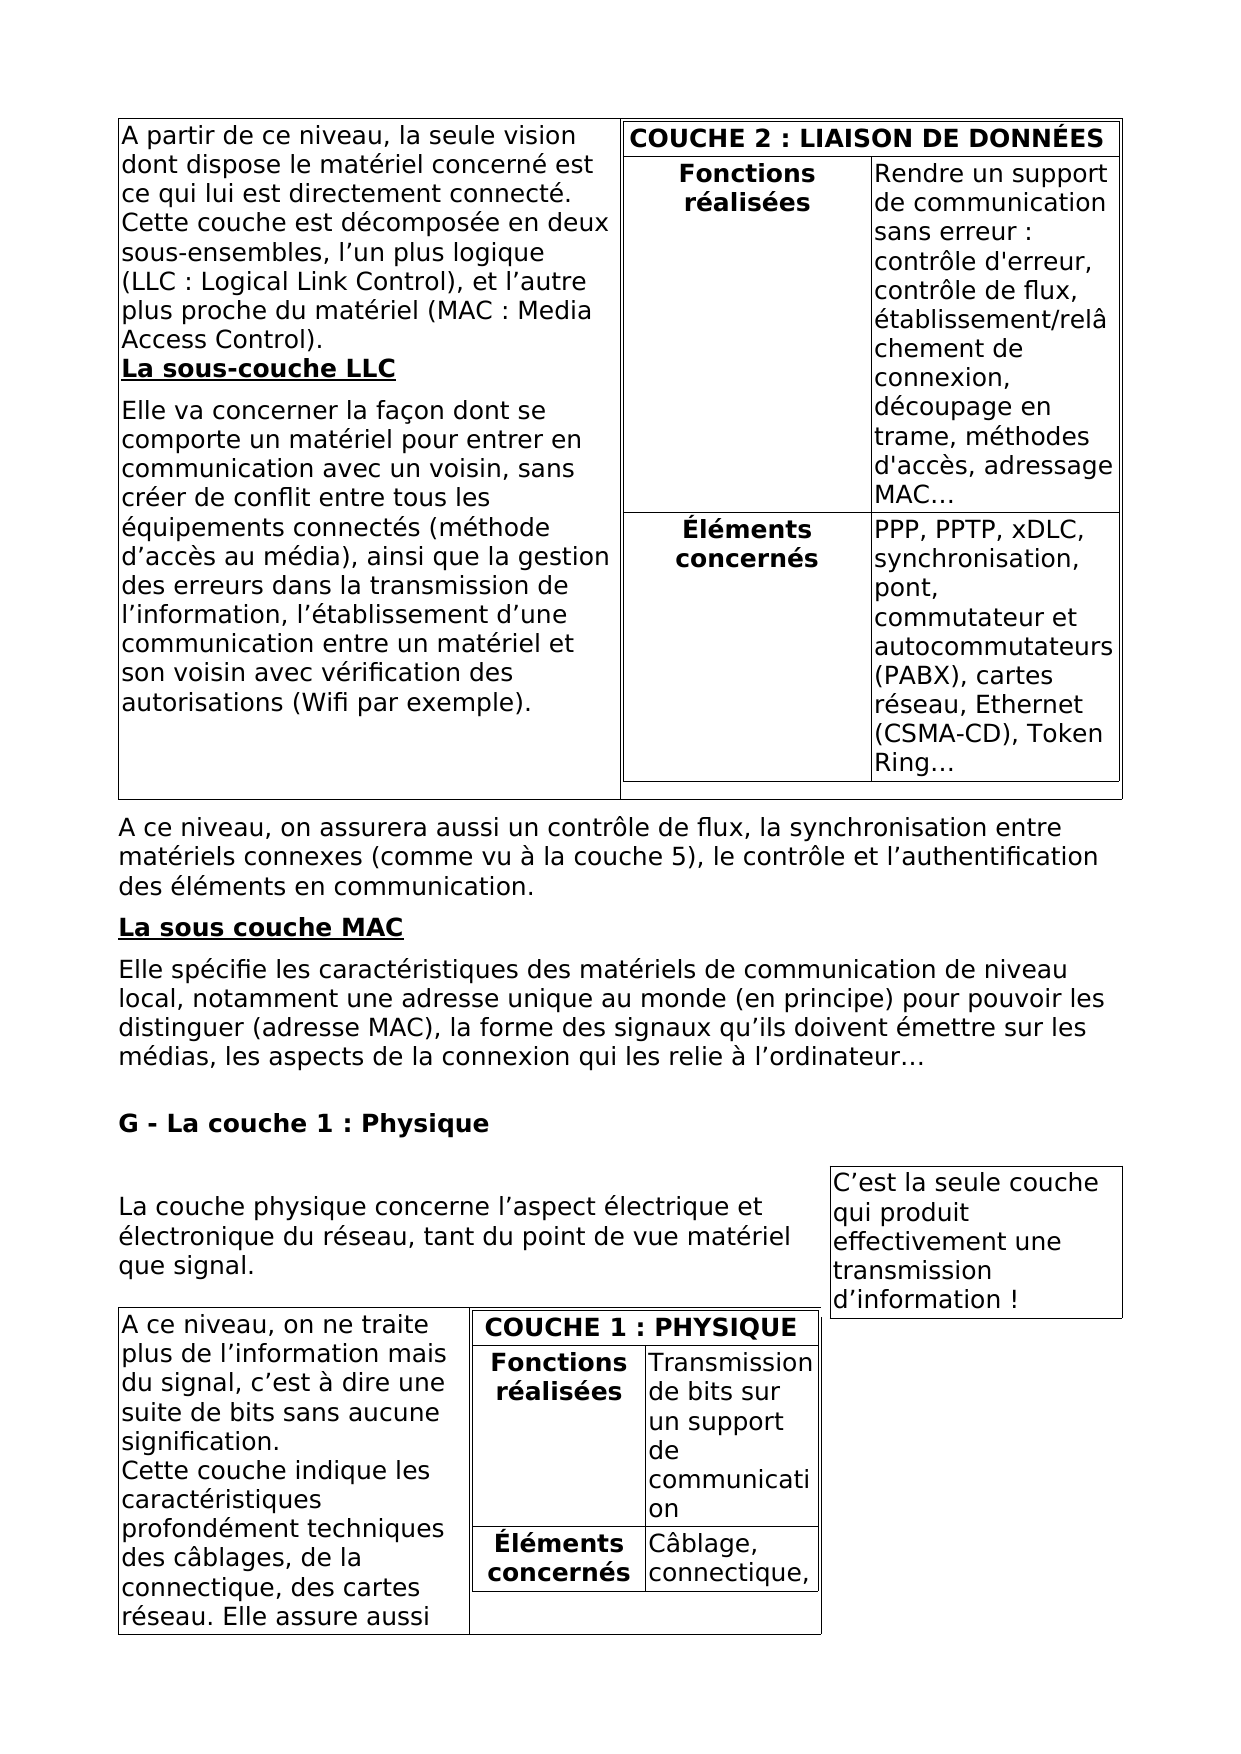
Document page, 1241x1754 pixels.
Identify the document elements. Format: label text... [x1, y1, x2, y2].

table_cell Rendre un support de communication sans erreur : contrôle d'erreur, contrôle de flux, établissement/relâchement de connexion, découpage en trame, méthodes d'accès, adressage MAC… [872, 157, 1119, 512]
text La sous couche MAC [118, 913, 1122, 942]
subtitle G - La couche 1 : Physique [118, 1109, 1122, 1138]
table_cell Éléments concernés [624, 513, 871, 781]
text A ce niveau, on assurera aussi un contrôle de flux, la synchronisation entre matériels connexes (comme vu à la couche 5), le contrôle et l’authentification des éléments en communication. [118, 813, 1122, 901]
text La couche physique concerne l’aspect électrique et électronique du réseau, tant du point de vue matériel que signal. [118, 1192, 821, 1280]
table_cell Câblage, connectique, [646, 1527, 818, 1591]
table_cell Fonctions réalisées [624, 157, 871, 512]
table_header A ce niveau, on ne traite plus de l’information mais du signal, c’est à dire une suite de bits sans aucune signification. Cette couche indique les caractéristiques profondément techniques des câblages, de la connectique, des cartes réseau. Elle assure aussi [119, 1308, 469, 1634]
table_header A partir de ce niveau, la seule vision dont dispose le matériel concerné est ce qui lui est directement connecté. Cette couche est décomposée en deux sous-ensembles, l’un plus logique (LLC : Logical Link Control), et l’autre plus proche du matériel (MAC : Media Access Control). La sous-couche LLC Elle va concerner la façon dont se comporte un matériel pour entrer en communication avec un voisin, sans créer de conflit entre tous les équipements connectés (méthode d’accès au média), ainsi que la gestion des erreurs dans la transmission de l’information, l’établissement d’une communication entre un matériel et son voisin avec vérification des autorisations (Wifi par exemple). [119, 119, 620, 798]
table_cell Transmission de bits sur un support de communication [646, 1346, 818, 1526]
table_header COUCHE 1 : PHYSIQUE [473, 1311, 818, 1345]
table_header [621, 119, 1122, 798]
table_header C’est la seule couche qui produit effectivement une transmission d’information ! [831, 1167, 1122, 1317]
table_cell Fonctions réalisées [473, 1346, 645, 1526]
table_header COUCHE 2 : LIAISON DE DONNÉES [624, 122, 1119, 156]
table_cell Éléments concernés [473, 1527, 645, 1591]
table_header [470, 1308, 821, 1634]
table_cell PPP, PPTP, xDLC, synchronisation, pont, commutateur et autocommutateurs (PABX), cartes réseau, Ethernet (CSMA-CD), Token Ring… [872, 513, 1119, 781]
text Elle spécifie les caractéristiques des matériels de communication de niveau local, notamment une adresse unique au monde (en principe) pour pouvoir les distinguer (adresse MAC), la forme des signaux qu’ils doivent émettre sur les médias, les aspects de la connexion qui les relie à l’ordinateur… [118, 955, 1122, 1072]
